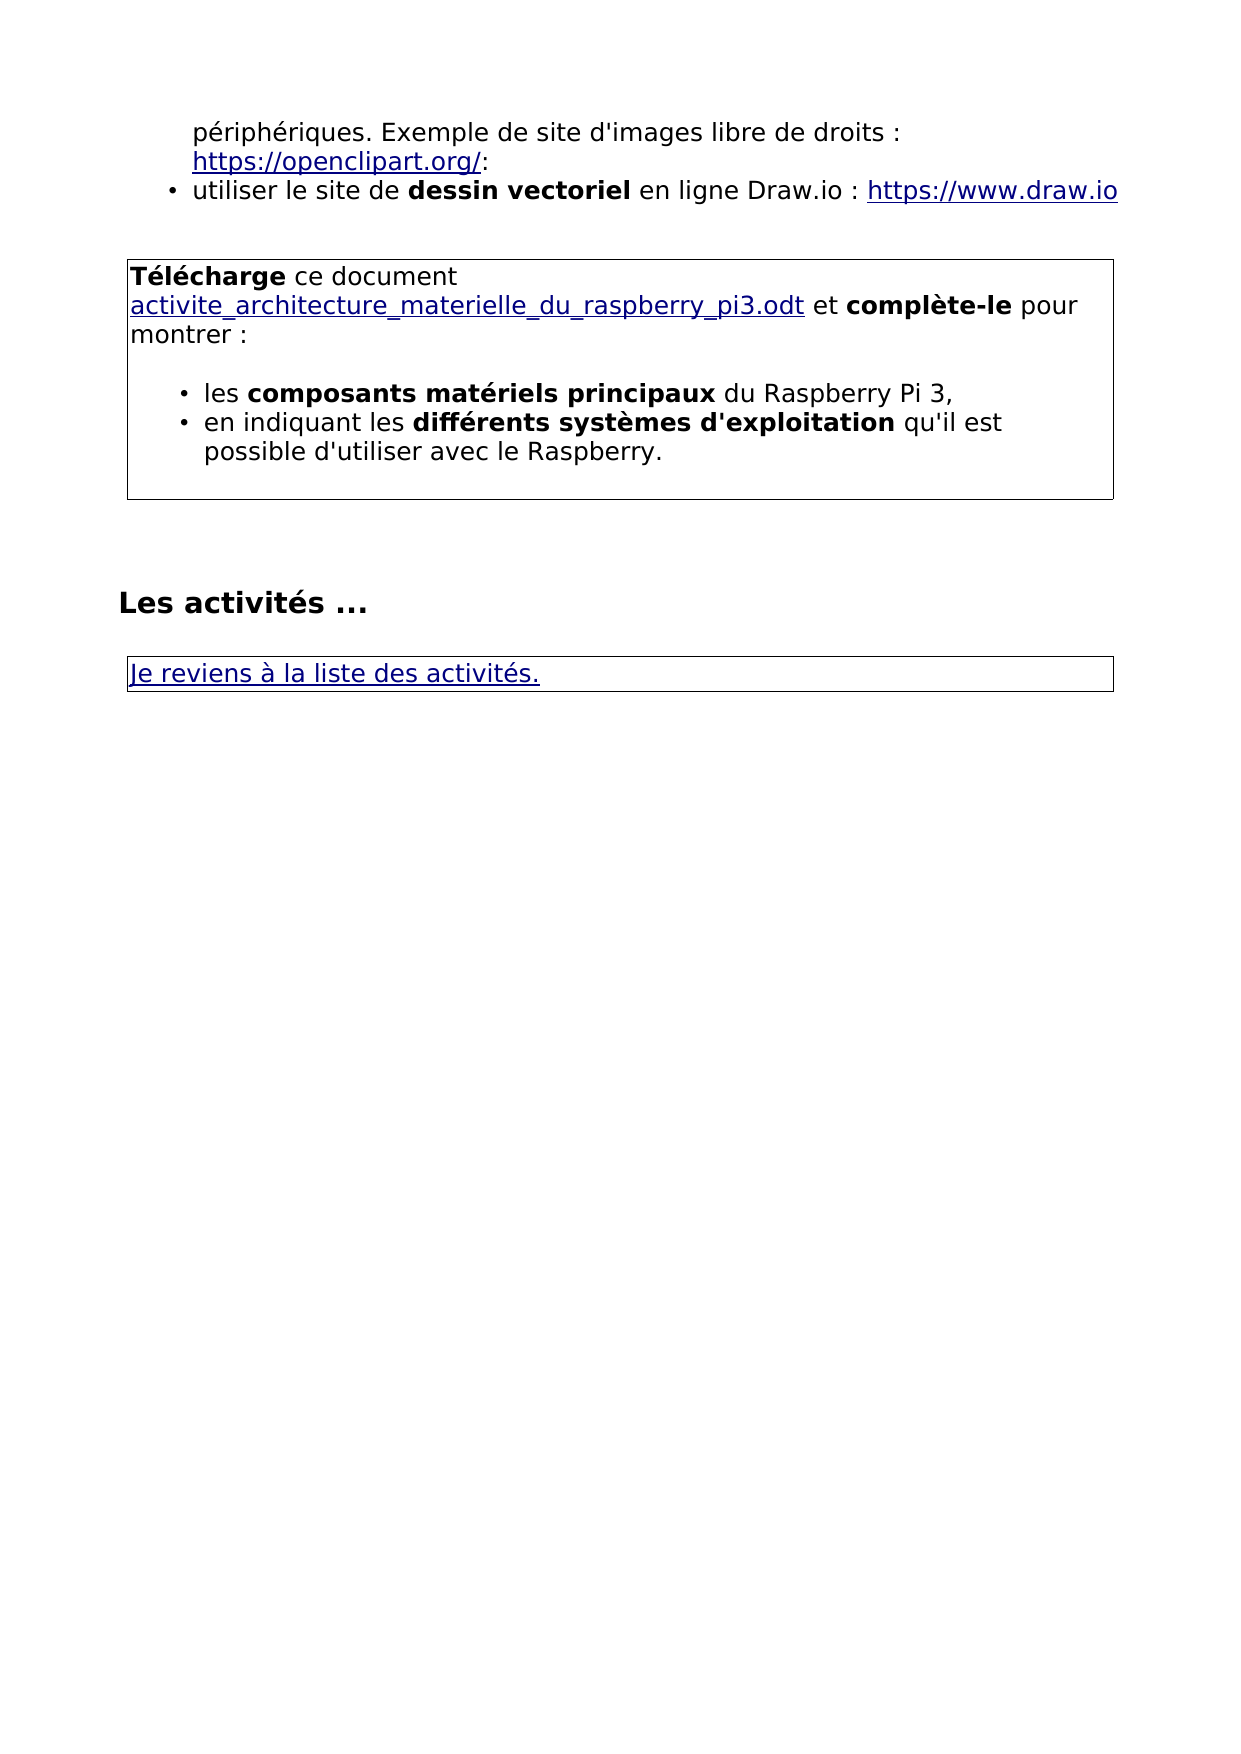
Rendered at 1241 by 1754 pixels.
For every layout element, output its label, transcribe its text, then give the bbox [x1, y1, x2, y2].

table_header Je reviens à la liste des activités. [128, 657, 1113, 691]
table_header Télécharge ce document activite_architecture_materielle_du_raspberry_pi3.odt et complète-le pour montrer : les composants matériels principaux du Raspberry Pi 3, en indiquant les différents systèmes d'exploitation qu'il est possible d'utiliser avec le Raspberry. [128, 260, 1113, 499]
subtitle Les activités ... [118, 586, 1122, 620]
list périphériques. Exemple de site d'images libre de droits : https://openclipart.org/: [177, 118, 1122, 176]
list utiliser le site de dessin vectoriel en ligne Draw.io : https://www.draw.io [177, 176, 1122, 206]
